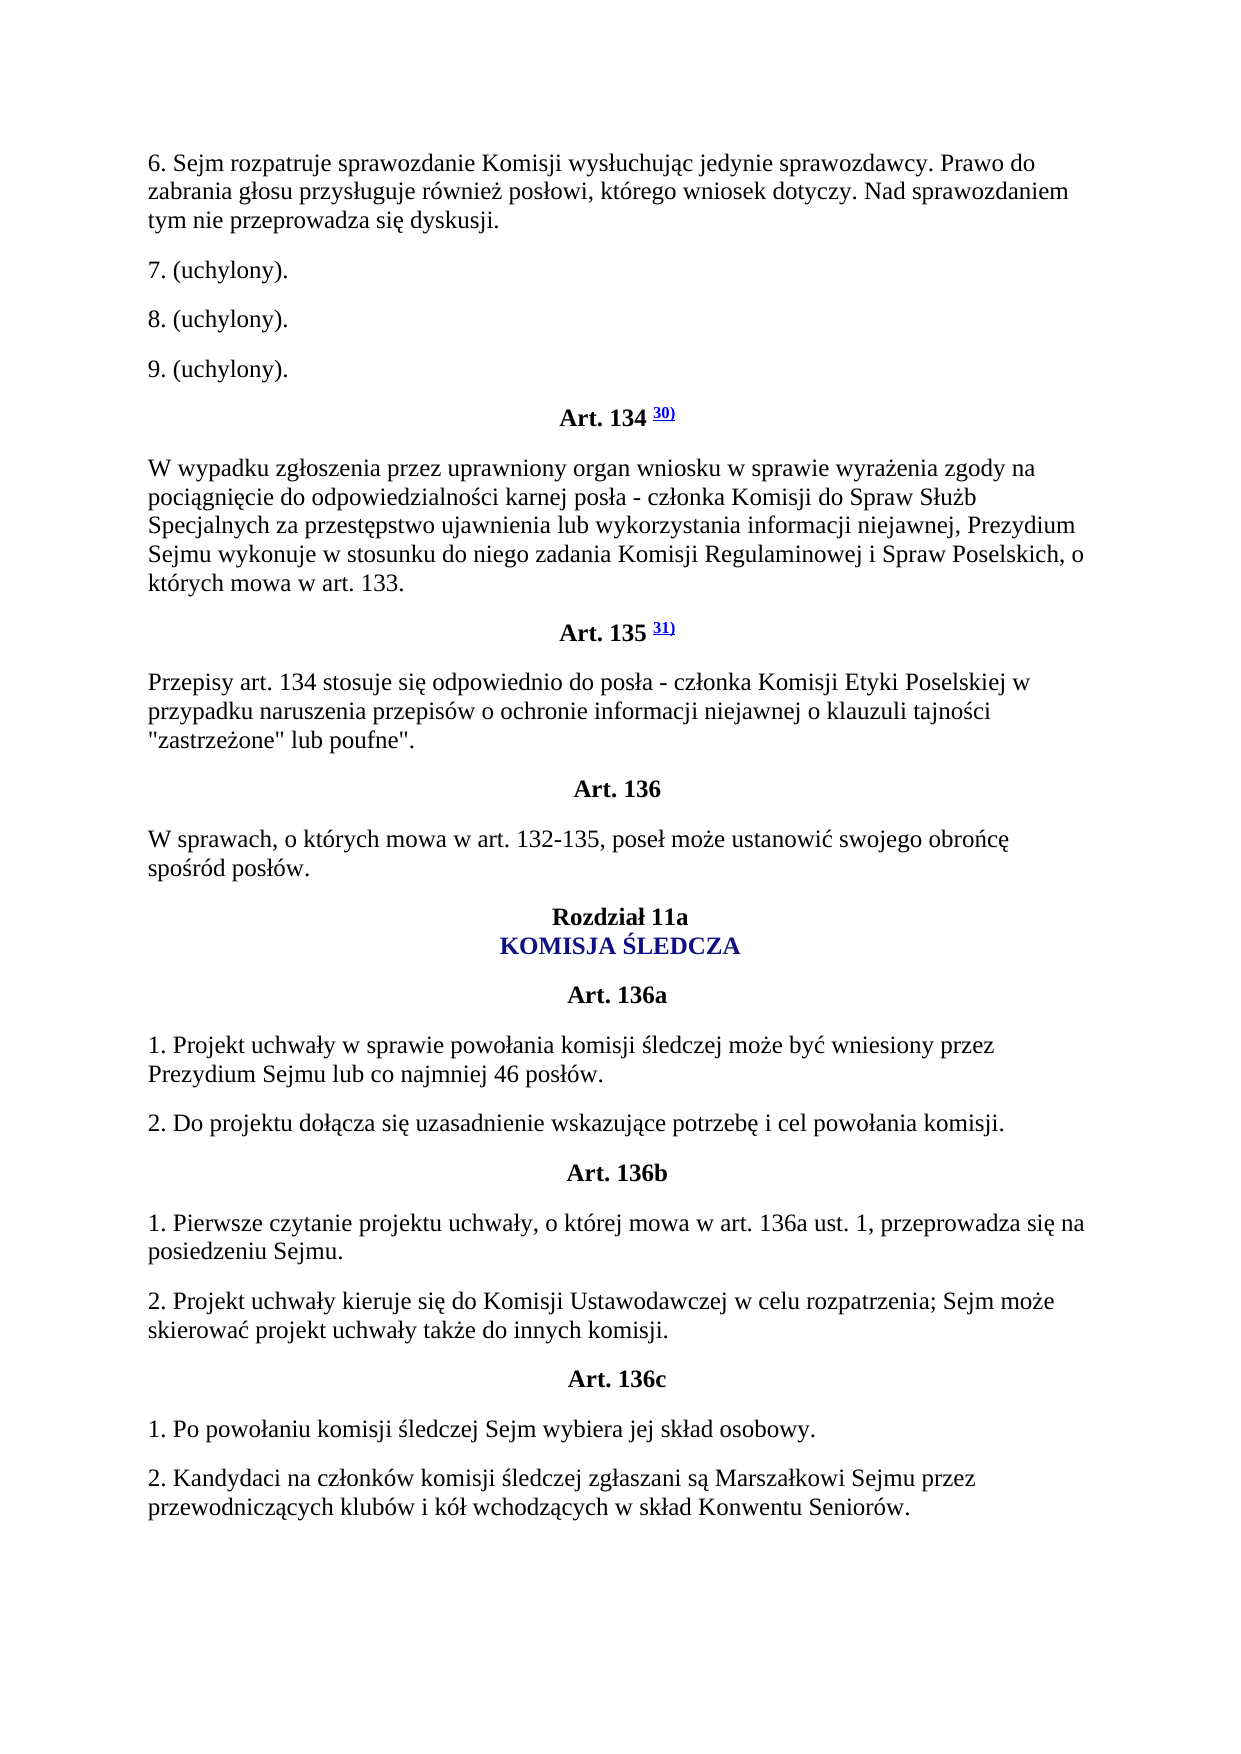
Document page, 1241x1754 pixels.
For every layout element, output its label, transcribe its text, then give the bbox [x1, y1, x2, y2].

text Art. 135 31) [148, 618, 1093, 646]
text 2. Do projektu dołącza się uzasadnienie wskazujące potrzebę i cel powołania komisji. [148, 1108, 1093, 1137]
text Art. 136b [148, 1158, 1093, 1187]
text W wypadku zgłoszenia przez uprawniony organ wniosku w sprawie wyrażenia zgody na pociągnięcie do odpowiedzialności karnej posła - członka Komisji do Spraw Służb Specjalnych za przestępstwo ujawnienia lub wykorzystania informacji niejawnej, Prezydium Sejmu wykonuje w stosunku do niego zadania Komisji Regulaminowej i Spraw Poselskich, o których mowa w art. 133. [148, 453, 1093, 597]
text 1. Pierwsze czytanie projektu uchwały, o której mowa w art. 136a ust. 1, przeprowadza się na posiedzeniu Sejmu. [148, 1208, 1093, 1265]
text 2. Kandydaci na członków komisji śledczej zgłaszani są Marszałkowi Sejmu przez przewodniczących klubów i kół wchodzących w skład Konwentu Seniorów. [148, 1463, 1093, 1521]
text 2. Projekt uchwały kieruje się do Komisji Ustawodawczej w celu rozpatrzenia; Sejm może skierować projekt uchwały także do innych komisji. [148, 1286, 1093, 1343]
text Rozdział 11a KOMISJA ŚLEDCZA [148, 902, 1093, 960]
text Przepisy art. 134 stosuje się odpowiednio do posła - członka Komisji Etyki Poselskiej w przypadku naruszenia przepisów o ochronie informacji niejawnej o klauzuli tajności "zastrzeżone" lub poufne". [148, 667, 1093, 753]
text W sprawach, o których mowa w art. 132-135, poseł może ustanowić swojego obrońcę spośród posłów. [148, 824, 1093, 881]
text 6. Sejm rozpatruje sprawozdanie Komisji wysłuchując jedynie sprawozdawcy. Prawo do zabrania głosu przysługuje również posłowi, którego wniosek dotyczy. Nad sprawozdaniem tym nie przeprowadza się dyskusji. [148, 148, 1093, 234]
text 1. Projekt uchwały w sprawie powołania komisji śledczej może być wniesiony przez Prezydium Sejmu lub co najmniej 46 posłów. [148, 1030, 1093, 1088]
text 7. (uchylony). [148, 255, 1093, 283]
text Art. 134 30) [148, 403, 1093, 432]
text Art. 136a [148, 981, 1093, 1009]
text 8. (uchylony). [148, 304, 1093, 333]
text Art. 136c [148, 1364, 1093, 1393]
text 1. Po powołaniu komisji śledczej Sejm wybiera jej skład osobowy. [148, 1414, 1093, 1443]
text Art. 136 [148, 774, 1093, 803]
text 9. (uchylony). [148, 354, 1093, 383]
